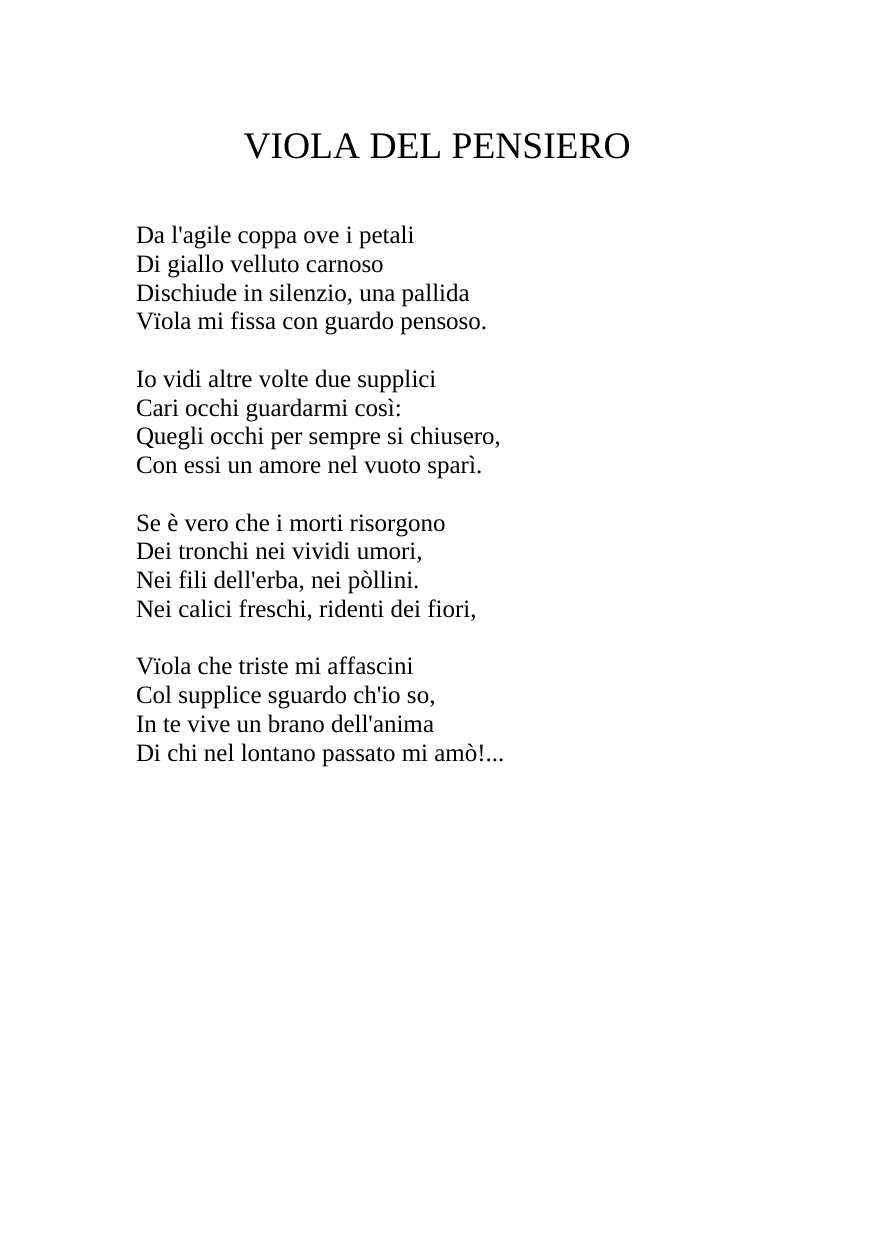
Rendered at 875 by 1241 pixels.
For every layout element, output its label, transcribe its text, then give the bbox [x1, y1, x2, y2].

text Dei tronchi nei vividi umori, [106, 536, 768, 565]
text In te vive un brano dell'anima [106, 709, 768, 738]
text Dischiude in silenzio, una pallida [106, 278, 768, 306]
text Se è vero che i morti risorgono [106, 508, 768, 536]
text Di chi nel lontano passato mi amò!... [106, 738, 768, 766]
text Da l'agile coppa ove i petali [106, 220, 768, 249]
text Cari occhi guardarmi così: [106, 393, 768, 421]
text Col supplice sguardo ch'io so, [106, 680, 768, 709]
text Di giallo velluto carnoso [106, 249, 768, 278]
text Nei calici freschi, ridenti dei fiori, [106, 594, 768, 623]
text Nei fili dell'erba, nei pòllini. [106, 565, 768, 594]
text Vïola che triste mi affascini [106, 651, 768, 680]
text Io vidi altre volte due supplici [106, 364, 768, 393]
text Vïola mi fissa con guardo pensoso. [106, 306, 768, 335]
text Con essi un amore nel vuoto sparì. [106, 450, 768, 479]
subtitle VIOLA DEL PENSIERO [106, 124, 768, 167]
text Quegli occhi per sempre si chiusero, [106, 421, 768, 450]
